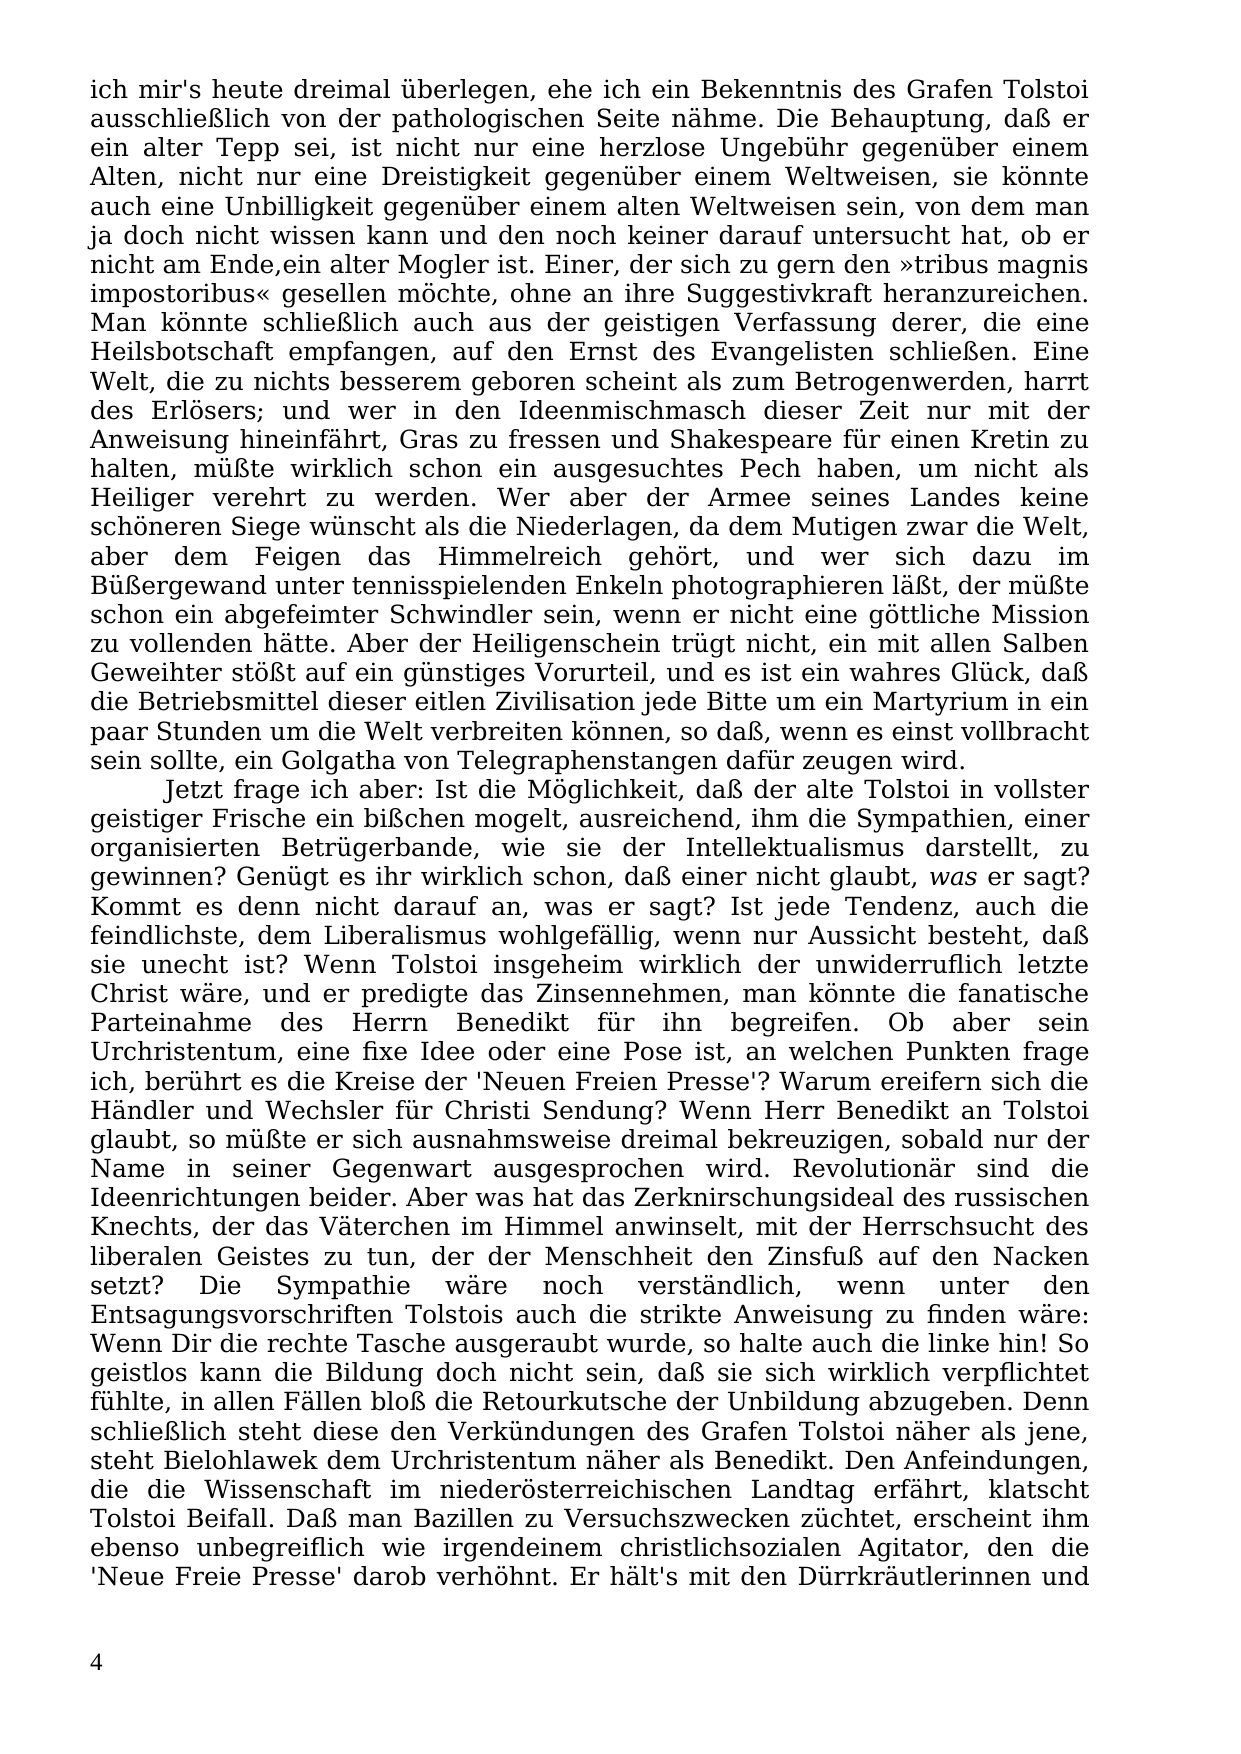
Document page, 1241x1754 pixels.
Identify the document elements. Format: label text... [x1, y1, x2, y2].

text Jetzt frage ich aber: Ist die Möglichkeit, daß der alte Tolstoi in vollster geistiger Frische ein bißchen mogelt, ausreichend, ihm die Sympathien, einer organisierten Betrügerbande, wie sie der Intellektualismus darstellt, zu gewinnen? Genügt es ihr wirklich schon, daß einer nicht glaubt, was er sagt? Kommt es denn nicht darauf an, was er sagt? Ist jede Tendenz, auch die feindlichste, dem Liberalismus wohlgefällig, wenn nur Aussicht besteht, daß sie unecht ist? Wenn Tolstoi insgeheim wirklich der unwiderruflich letzte Christ wäre, und er predigte das Zinsennehmen, man könnte die fanatische Parteinahme des Herrn Benedikt für ihn begreifen. Ob aber sein Urchristentum, eine fixe Idee oder eine Pose ist, an welchen Punkten frage ich, berührt es die Kreise der 'Neuen Freien Presse'? Warum ereifern sich die Händler und Wechsler für Christi Sendung? Wenn Herr Benedikt an Tolstoi glaubt, so müßte er sich ausnahmsweise dreimal bekreuzigen, sobald nur der Name in seiner Gegenwart ausgesprochen wird. Revolutionär sind die Ideenrichtungen beider. Aber was hat das Zerknirschungsideal des russischen Knechts, der das Väterchen im Himmel anwinselt, mit der Herrschsucht des liberalen Geistes zu tun, der der Menschheit den Zinsfuß auf den Nacken setzt? Die Sympathie wäre noch verständlich, wenn unter den Entsagungsvorschriften Tolstois auch die strikte Anweisung zu finden wäre: Wenn Dir die rechte Tasche ausgeraubt wurde, so halte auch die linke hin! So geistlos kann die Bildung doch nicht sein, daß sie sich wirklich verpflichtet fühlte, in allen Fällen bloß die Retourkutsche der Unbildung abzugeben. Denn schließlich steht diese den Verkündungen des Grafen Tolstoi näher als jene, steht Bielohlawek dem Urchristentum näher als Benedikt. Den Anfeindungen, die die Wissenschaft im niederösterreichischen Landtag erfährt, klatscht Tolstoi Beifall. Daß man Bazillen zu Versuchszwecken züchtet, erscheint ihm ebenso unbegreiflich wie irgendeinem christlichsozialen Agitator, den die 'Neue Freie Presse' darob verhöhnt. Er hält's mit den Dürrkräutlerinnen und [90, 775, 1091, 1592]
text ich mir's heute dreimal überlegen, ehe ich ein Bekenntnis des Grafen Tolstoi ausschließlich von der pathologischen Seite nähme. Die Behauptung, daß er ein alter Tepp sei, ist nicht nur eine herzlose Ungebühr gegenüber einem Alten, nicht nur eine Dreistigkeit gegenüber einem Weltweisen, sie könnte auch eine Unbilligkeit gegenüber einem alten Weltweisen sein, von dem man ja doch nicht wissen kann und den noch keiner darauf untersucht hat, ob er nicht am Ende,ein alter Mogler ist. Einer, der sich zu gern den »tribus magnis impostoribus« gesellen möchte, ohne an ihre Suggestivkraft heranzureichen. Man könnte schließlich auch aus der geistigen Verfassung derer, die eine Heilsbotschaft empfangen, auf den Ernst des Evangelisten schließen. Eine Welt, die zu nichts besserem geboren scheint als zum Betrogenwerden, harrt des Erlösers; und wer in den Ideenmischmasch dieser Zeit nur mit der Anweisung hineinfährt, Gras zu fressen und Shakespeare für einen Kretin zu halten, müßte wirklich schon ein ausgesuchtes Pech haben, um nicht als Heiliger verehrt zu werden. Wer aber der Armee seines Landes keine schöneren Siege wünscht als die Niederlagen, da dem Mutigen zwar die Welt, aber dem Feigen das Himmelreich gehört, und wer sich dazu im Büßergewand unter tennisspielenden Enkeln photographieren läßt, der müßte schon ein abgefeimter Schwindler sein, wenn er nicht eine göttliche Mission zu vollenden hätte. Aber der Heiligenschein trügt nicht, ein mit allen Salben Geweihter stößt auf ein günstiges Vorurteil, und es ist ein wahres Glück, daß die Betriebsmittel dieser eitlen Zivilisation jede Bitte um ein Martyrium in ein paar Stunden um die Welt verbreiten können, so daß, wenn es einst vollbracht sein sollte, ein Golgatha von Telegraphenstangen dafür zeugen wird. [90, 75, 1091, 775]
